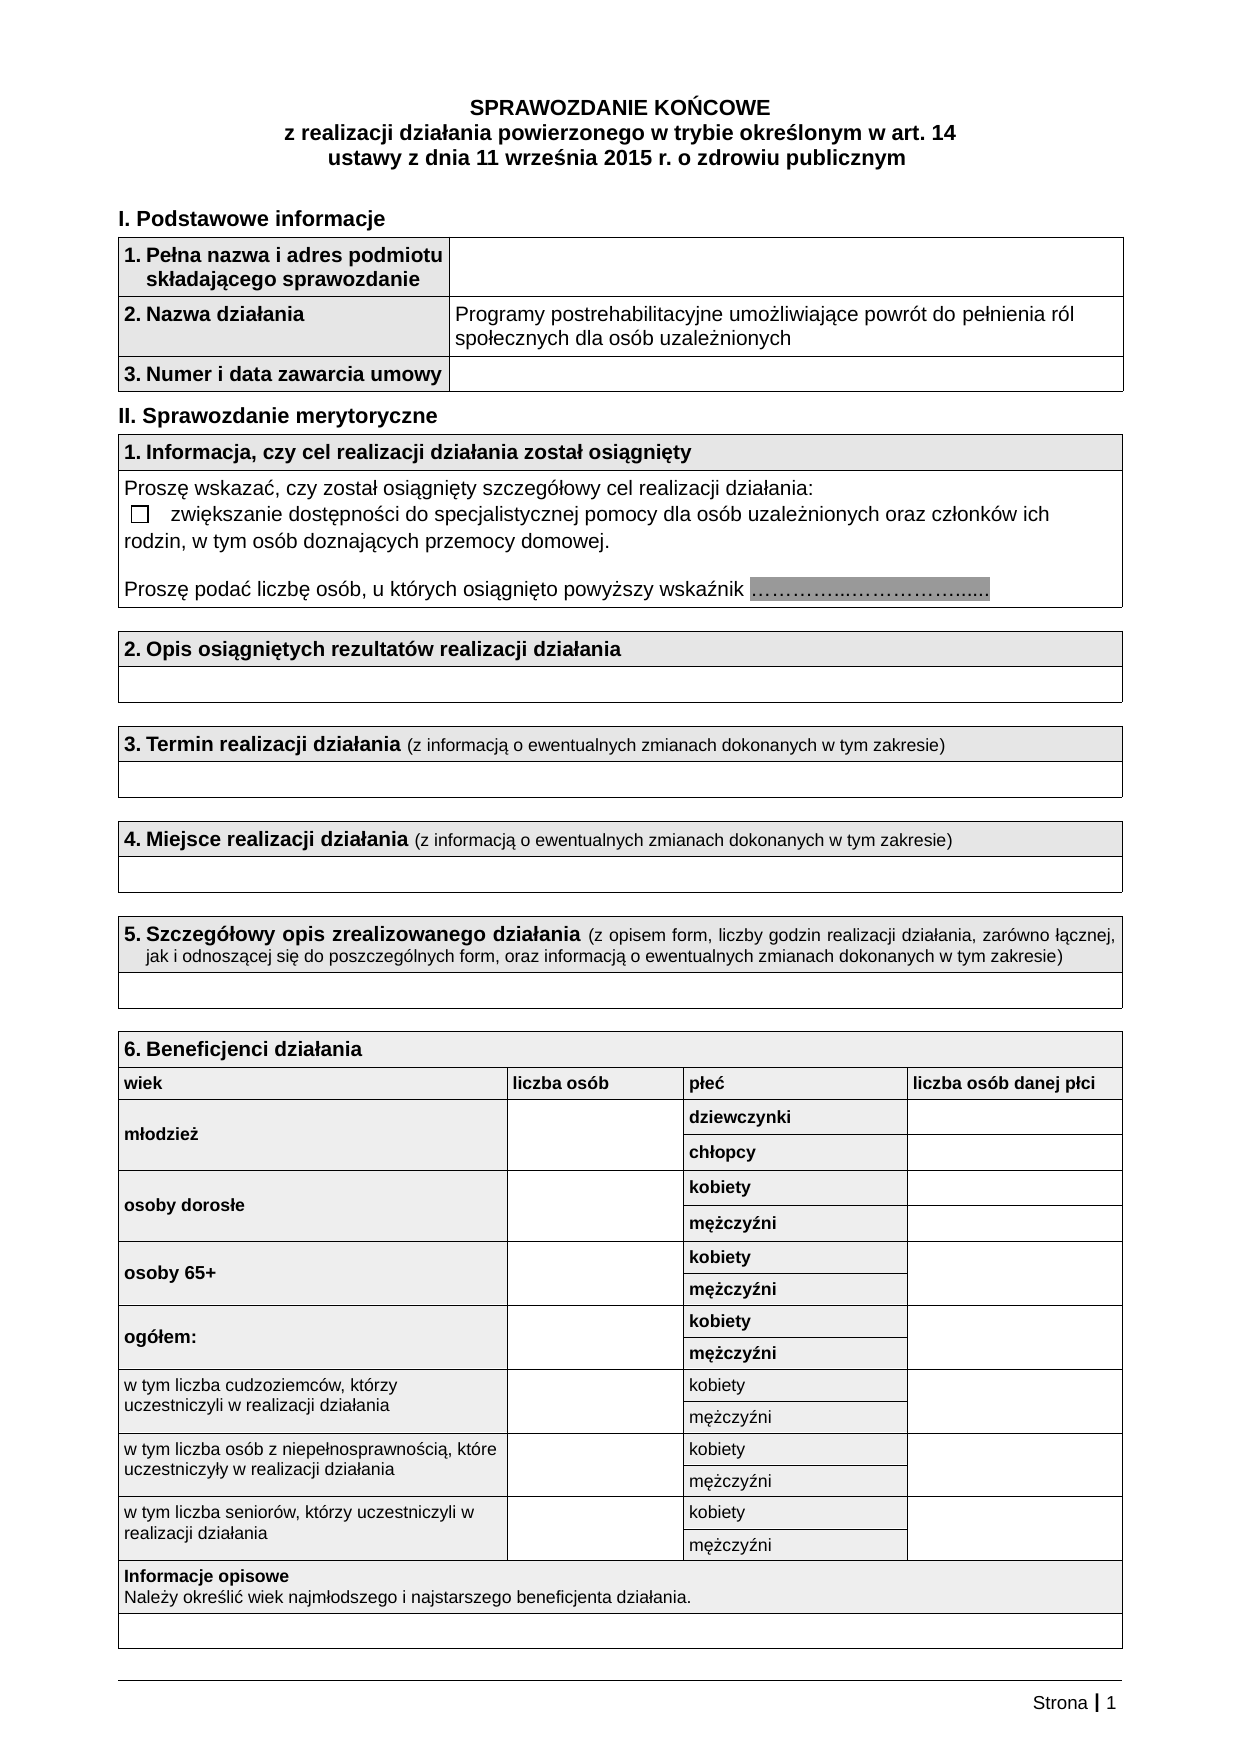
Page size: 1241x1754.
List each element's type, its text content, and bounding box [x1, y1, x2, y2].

table_cell [508, 1370, 683, 1432]
table_cell mężczyźni [684, 1274, 907, 1304]
table_cell kobiety [684, 1370, 907, 1401]
table_cell [450, 357, 1123, 391]
table_cell [908, 1370, 1122, 1432]
table_cell [908, 1434, 1122, 1496]
table_header Miejsce realizacji działania (z informacją o ewentualnych zmianach dokonanych w tym zakresie) [119, 822, 1122, 856]
table_cell osoby dorosłe [119, 1171, 507, 1241]
table_cell mężczyźni [684, 1206, 907, 1241]
table_cell Numer i data zawarcia umowy [119, 357, 449, 391]
table_cell [119, 1614, 1122, 1648]
table_cell [908, 1306, 1122, 1368]
table_cell [119, 667, 1122, 702]
table_cell wiek [119, 1068, 507, 1099]
table_cell kobiety [684, 1306, 907, 1337]
text ustawy z dnia 11 września 2015 r. o zdrowiu publicznym [118, 145, 1122, 170]
table_cell mężczyźni [684, 1338, 907, 1368]
table_cell kobiety [684, 1434, 907, 1464]
table_cell liczba osób [508, 1068, 683, 1099]
table_cell [908, 1100, 1122, 1134]
table_cell [508, 1306, 683, 1368]
table_cell [119, 762, 1122, 797]
table_cell kobiety [684, 1171, 907, 1205]
table_cell liczba osób danej płci [908, 1068, 1122, 1099]
table_cell Proszę wskazać, czy został osiągnięty szczegółowy cel realizacji działania: zwiększanie dostępności do specjalistycznej pomocy dla osób uzależnionych oraz członków ich rodzin, w tym osób doznających przemocy domowej. Proszę podać liczbę osób, u których osiągnięto powyższy wskaźnik …………...……………...... [119, 471, 1122, 607]
text I. Podstawowe informacje [118, 206, 1122, 231]
table_cell [908, 1206, 1122, 1241]
table_cell [908, 1497, 1122, 1560]
table_header Szczegółowy opis zrealizowanego działania (z opisem form, liczby godzin realizacji działania, zarówno łącznej, jak i odnoszącej się do poszczególnych form, oraz informacją o ewentualnych zmianach dokonanych w tym zakresie) [119, 917, 1122, 972]
table_cell osoby 65+ [119, 1242, 507, 1304]
table_cell młodzież [119, 1100, 507, 1170]
table_header Informacja, czy cel realizacji działania został osiągnięty [119, 435, 1122, 470]
table_cell [908, 1171, 1122, 1205]
table_cell kobiety [684, 1242, 907, 1273]
text SPRAWOZDANIE KOŃCOWE [118, 94, 1122, 120]
text z realizacji działania powierzonego w trybie określonym w art. 14 [118, 120, 1122, 145]
table_cell [508, 1242, 683, 1304]
table_cell Informacje opisowe Należy określić wiek najmłodszego i najstarszego beneficjenta działania. [119, 1561, 1122, 1613]
table_header Termin realizacji działania (z informacją o ewentualnych zmianach dokonanych w tym zakresie) [119, 727, 1122, 761]
table_cell chłopcy [684, 1135, 907, 1170]
table_header [450, 238, 1123, 296]
table_header Beneficjenci działania [119, 1032, 1122, 1067]
table_cell Nazwa działania [119, 297, 449, 356]
table_cell ogółem: [119, 1306, 507, 1368]
table_cell [908, 1135, 1122, 1170]
table_cell w tym liczba cudzoziemców, którzy uczestniczyli w realizacji działania [119, 1370, 507, 1432]
table_cell [119, 973, 1122, 1007]
table_cell dziewczynki [684, 1100, 907, 1134]
table_cell w tym liczba seniorów, którzy uczestniczyli w realizacji działania [119, 1497, 507, 1560]
table_cell [508, 1434, 683, 1496]
table_header Opis osiągniętych rezultatów realizacji działania [119, 632, 1122, 666]
table_cell [908, 1242, 1122, 1304]
table_cell Programy postrehabilitacyjne umożliwiające powrót do pełnienia ról społecznych dla osób uzależnionych [450, 297, 1123, 356]
table_cell [119, 857, 1122, 892]
table_cell mężczyźni [684, 1466, 907, 1496]
table_cell w tym liczba osób z niepełnosprawnością, które uczestniczyły w realizacji działania [119, 1434, 507, 1496]
table_cell [508, 1100, 683, 1170]
table_cell mężczyźni [684, 1530, 907, 1560]
table_cell mężczyźni [684, 1402, 907, 1432]
table_cell [508, 1497, 683, 1560]
text II. Sprawozdanie merytoryczne [118, 403, 1122, 428]
table_header Pełna nazwa i adres podmiotu składającego sprawozdanie [119, 238, 449, 296]
table_cell [508, 1171, 683, 1241]
table_cell kobiety [684, 1497, 907, 1528]
table_cell płeć [684, 1068, 907, 1099]
